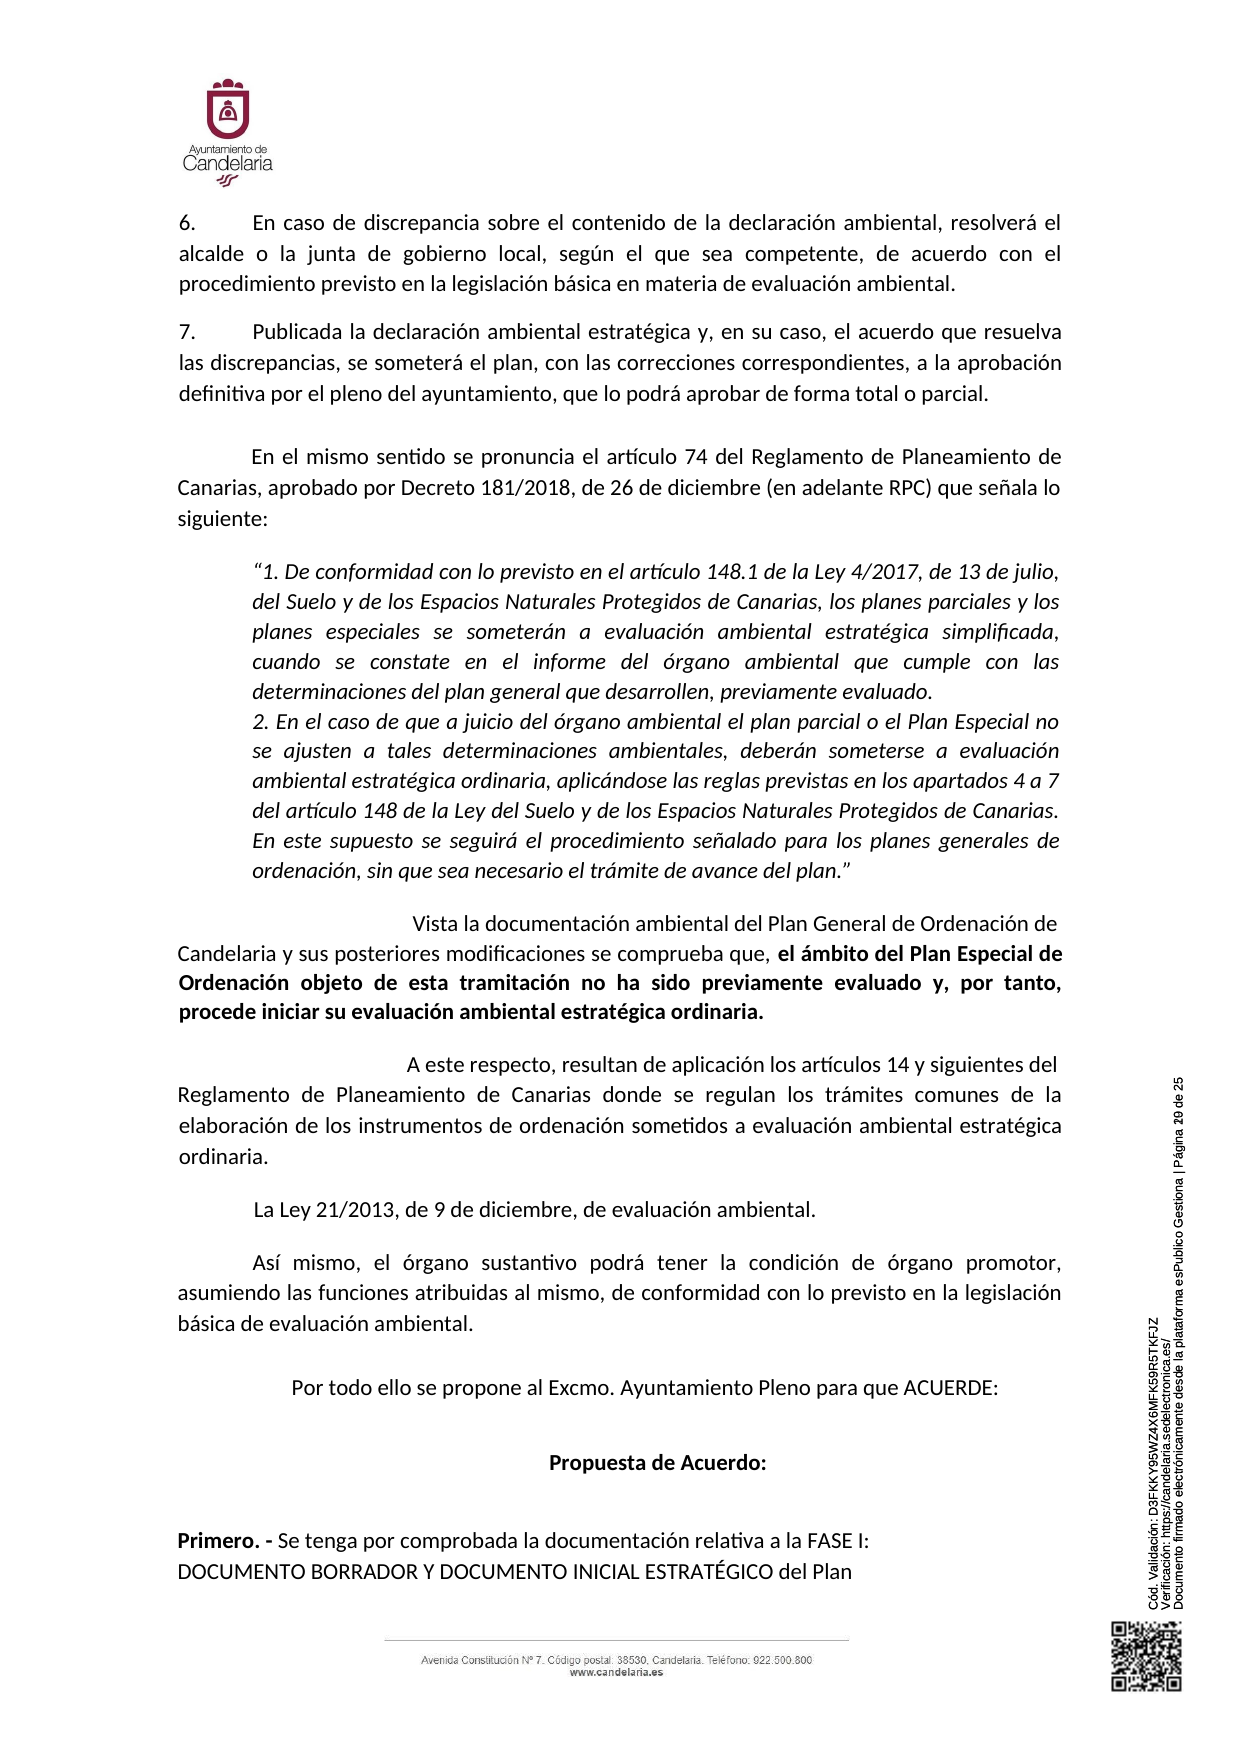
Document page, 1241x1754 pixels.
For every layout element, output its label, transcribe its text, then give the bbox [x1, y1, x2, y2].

text La Ley 21/2013, de 9 de diciembre, de evaluación ambiental. [253, 1195, 1063, 1223]
text En el mismo sentido se pronuncia el artículo 74 del Reglamento de Planeamiento de Canarias, aprobado por Decreto 181/2018, de 26 de diciembre (en adelante RPC) que señala lo siguiente: [177, 442, 1063, 532]
text Reglamento de Planeamiento de Canarias donde se regulan los trámites comunes de la elaboración de los instrumentos de ordenación sometidos a evaluación ambiental estratégica ordinaria. [177, 1080, 1063, 1170]
text A este respecto, resultan de aplicación los artículos 14 y siguientes del [178, 1051, 1063, 1078]
text Por todo ello se propone al Excmo. Ayuntamiento Pleno para que ACUERDE: [228, 1373, 1063, 1401]
text Así mismo, el órgano sustantivo podrá tener la condición de órgano promotor, asumiendo las funciones atribuidas al mismo, de conformidad con lo previsto en la legislación básica de evaluación ambiental. [177, 1248, 1063, 1337]
text DOCUMENTO BORRADOR Y DOCUMENTO INICIAL ESTRATÉGICO del Plan [177, 1557, 1063, 1585]
text Candelaria y sus posteriores modificaciones se comprueba que, el ámbito del Plan Especial de Ordenación objeto de esta tramitación no ha sido previamente evaluado y, por tanto, procede iniciar su evaluación ambiental estratégica ordinaria. [177, 939, 1063, 1025]
text Propuesta de Acuerdo: [338, 1448, 978, 1476]
list Publicada la declaración ambiental estratégica y, en su caso, el acuerdo que resuelva las discrepancias, se someterá el plan, con las correcciones correspondientes, a la aprobación definitiva por el pleno del ayuntamiento, que lo podrá aprobar de forma total o parcial. [178, 317, 1063, 407]
list En caso de discrepancia sobre el contenido de la declaración ambiental, resolverá el alcalde o la junta de gobierno local, según el que sea competente, de acuerdo con el procedimiento previsto en la legislación básica en materia de evaluación ambiental. [178, 208, 1063, 298]
text 2. En el caso de que a juicio del órgano ambiental el plan parcial o el Plan Especial no se ajusten a tales determinaciones ambientales, deberán someterse a evaluación ambiental estratégica ordinaria, aplicándose las reglas previstas en los apartados 4 a 7 del artículo 148 de la Ley del Suelo y de los Espacios Naturales Protegidos de Canarias. En este supuesto se seguirá el procedimiento señalado para los planes generales de ordenación, sin que sea necesario el trámite de avance del plan.” [252, 707, 1063, 884]
text Vista la documentación ambiental del Plan General de Ordenación de [178, 909, 1063, 937]
text Primero. - Se tenga por comprobada la documentación relativa a la FASE I: [177, 1526, 1063, 1554]
text “1. De conformidad con lo previsto en el artículo 148.1 de la Ley 4/2017, de 13 de julio, del Suelo y de los Espacios Naturales Protegidos de Canarias, los planes parciales y los planes especiales se someterán a evaluación ambiental estratégica simplificada, cuando se constate en el informe del órgano ambiental que cumple con las determinaciones del plan general que desarrollen, previamente evaluado. [252, 557, 1063, 705]
